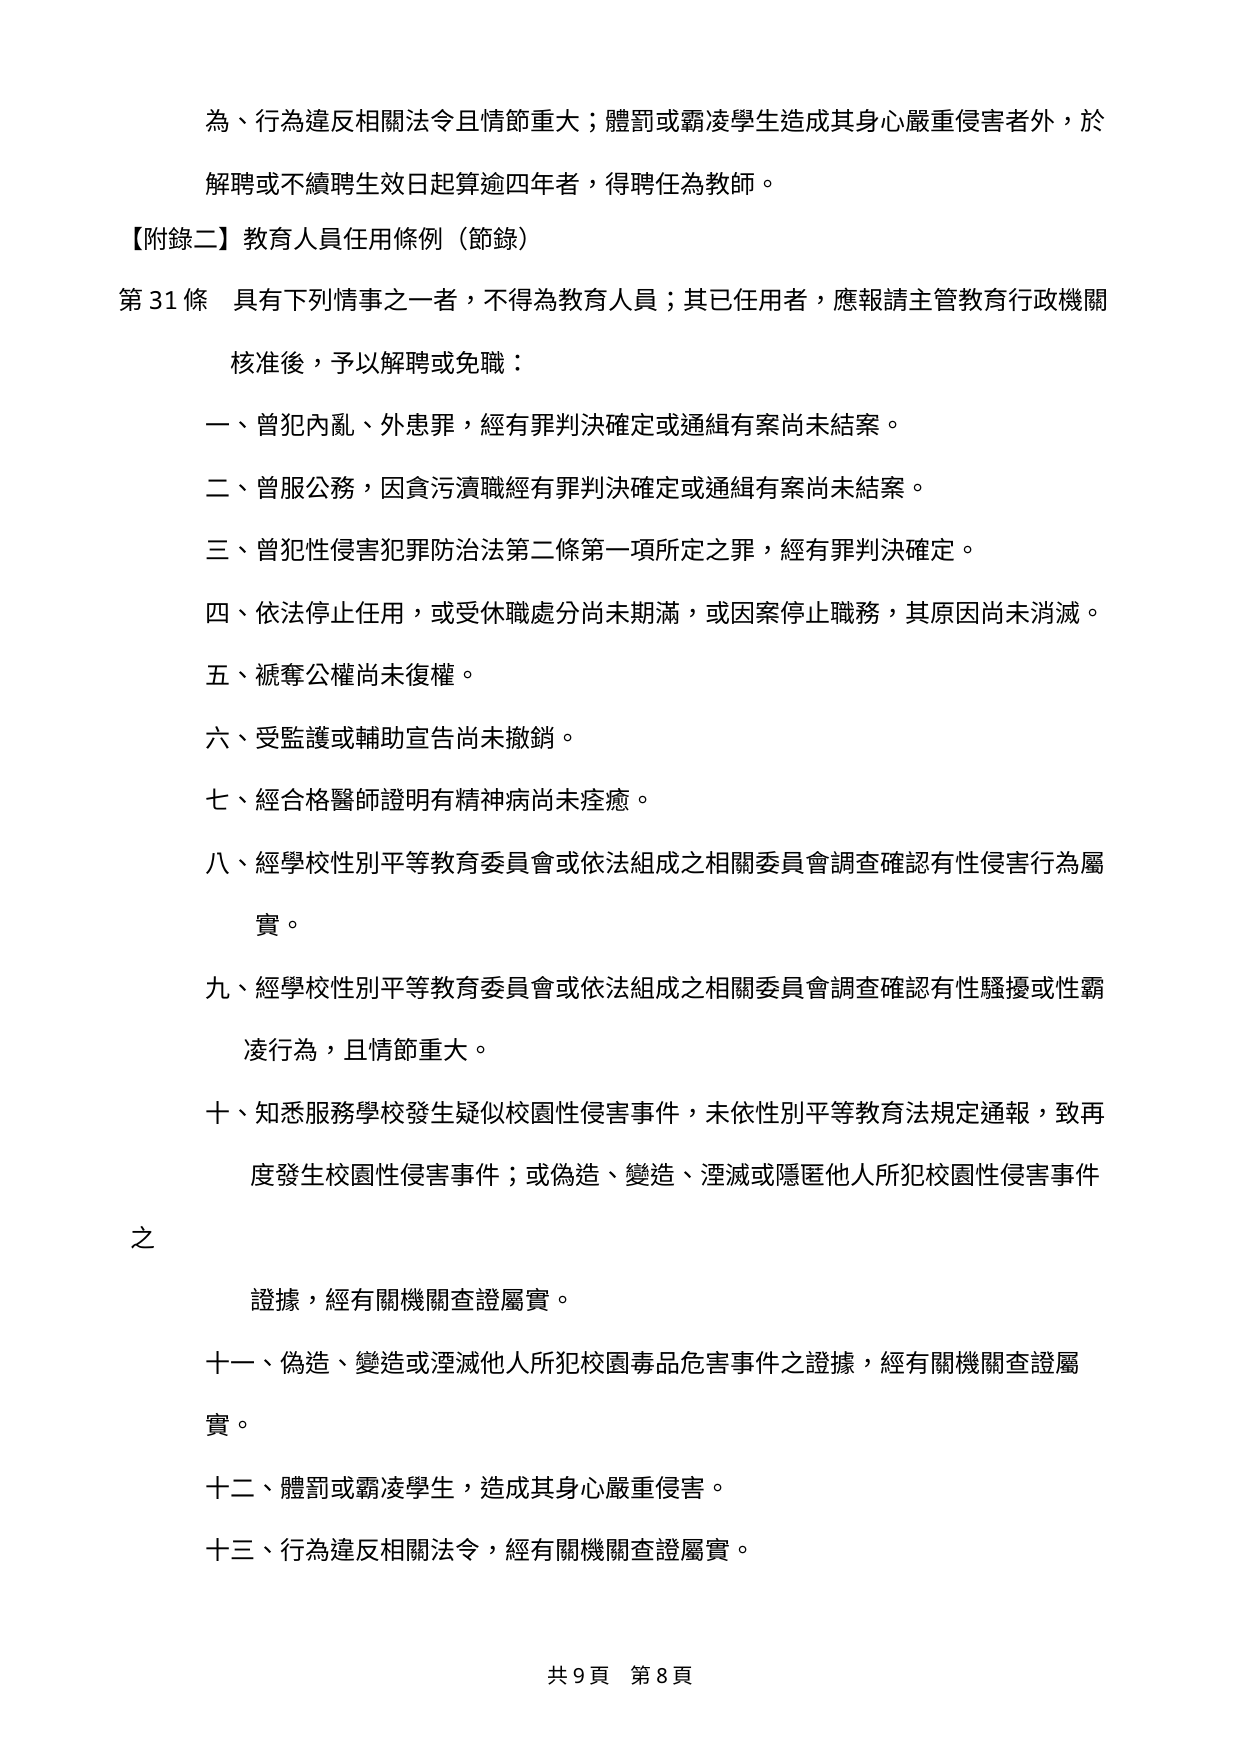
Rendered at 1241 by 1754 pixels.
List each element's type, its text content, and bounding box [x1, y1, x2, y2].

text 四、依法停止任用，或受休職處分尚未期滿，或因案停止職務，其原因尚未消滅。 [118, 570, 1122, 632]
text 第31條 具有下列情事之一者，不得為教育人員；其已任用者，應報請主管教育行政機關核准後，予以解聘或免職： [118, 257, 1122, 382]
text 實。 [118, 1382, 1122, 1445]
text 一、曾犯內亂、外患罪，經有罪判決確定或通緝有案尚未結案。 [118, 382, 1122, 445]
text 十三、行為違反相關法令，經有關機關查證屬實。 [118, 1507, 1122, 1570]
text 五、褫奪公權尚未復權。 [118, 632, 1122, 695]
text 九、經學校性別平等教育委員會或依法組成之相關委員會調查確認有性騷擾或性霸凌行為，且情節重大。 [206, 945, 1122, 1070]
text 三、曾犯性侵害犯罪防治法第二條第一項所定之罪，經有罪判決確定。 [118, 507, 1122, 570]
text 【附錄二】教育人員任用條例（節錄） [118, 216, 1122, 257]
text 為、行為違反相關法令且情節重大；體罰或霸凌學生造成其身心嚴重侵害者外，於解聘或不續聘生效日起算逾四年者，得聘任為教師。 [206, 78, 1122, 203]
text 度發生校園性侵害事件；或偽造、變造、湮滅或隱匿他人所犯校園性侵害事件之 [131, 1132, 1122, 1257]
text 十二、體罰或霸凌學生，造成其身心嚴重侵害。 [118, 1445, 1122, 1507]
text 十、知悉服務學校發生疑似校園性侵害事件，未依性別平等教育法規定通報，致再 [131, 1070, 1122, 1132]
text 二、曾服公務，因貪污瀆職經有罪判決確定或通緝有案尚未結案。 [118, 445, 1122, 507]
text 證據，經有關機關查證屬實。 [131, 1257, 1122, 1320]
text 六、受監護或輔助宣告尚未撤銷。 [118, 695, 1122, 757]
text 七、經合格醫師證明有精神病尚未痊癒。 [118, 757, 1122, 820]
text 八、經學校性別平等教育委員會或依法組成之相關委員會調查確認有性侵害行為屬實。 [206, 820, 1122, 945]
text 十一、偽造、變造或湮滅他人所犯校園毒品危害事件之證據，經有關機關查證屬 [118, 1320, 1122, 1382]
